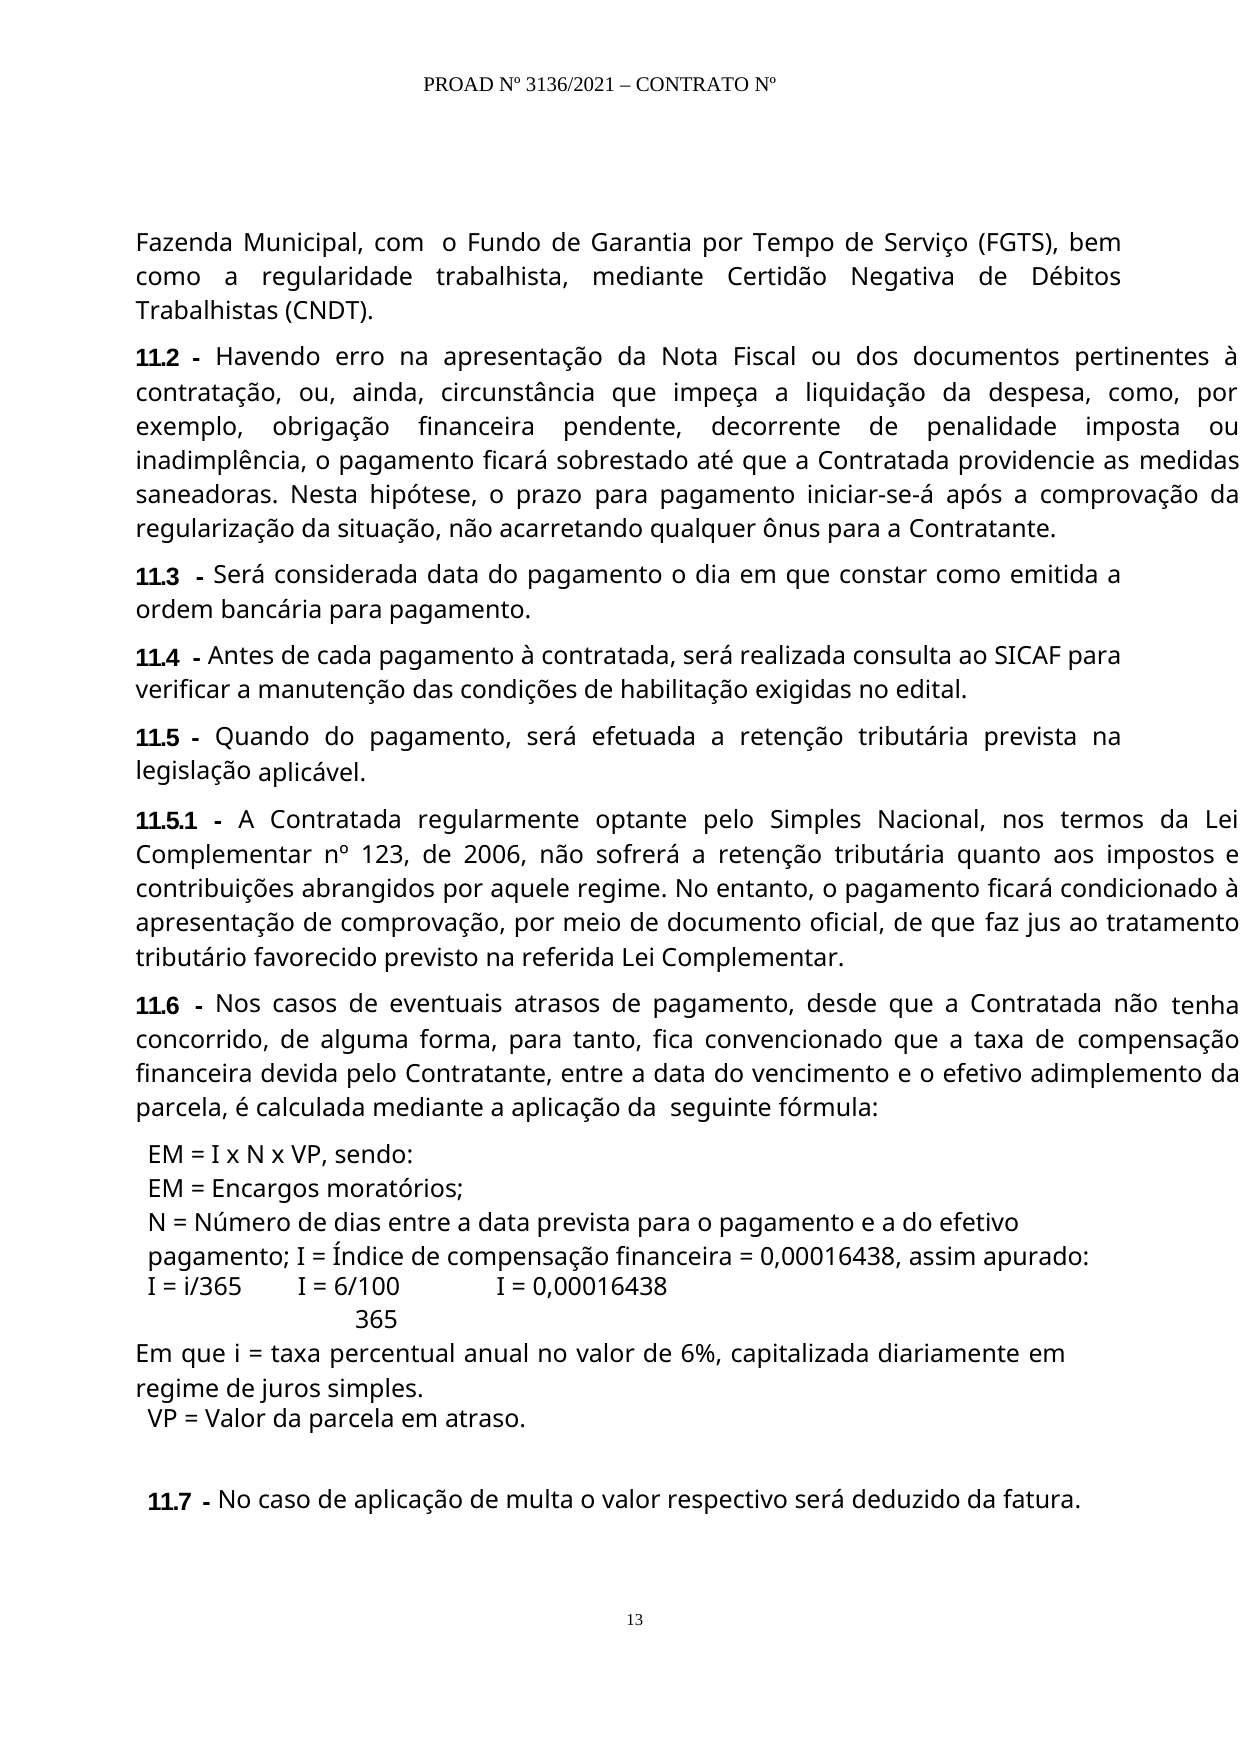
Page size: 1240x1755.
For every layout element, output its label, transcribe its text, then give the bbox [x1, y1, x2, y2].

list - Nos casos de eventuais atrasos de pagamento, desde que a Contratada não tenha concorrido, de alguma forma, para tanto, fica convencionado que a taxa de compensação financeira devida pelo Contratante, entre a data do vencimento e o efetivo adimplemento da parcela, é calculada mediante a aplicação da seguinte fórmula: [135, 986, 1239, 1123]
list - Quando do pagamento, será efetuada a retenção tributária prevista na legislação aplicável. [135, 719, 1122, 788]
text Fazenda Municipal, com o Fundo de Garantia por Tempo de Serviço (FGTS), bem como a regularidade trabalhista, mediante Certidão Negativa de Débitos Trabalhistas (CNDT). [135, 224, 1122, 326]
text Em que i = taxa percentual anual no valor de 6%, capitalizada diariamente em regime de juros simples. [135, 1336, 1145, 1404]
text 365 [355, 1302, 1239, 1336]
list - Antes de cada pagamento à contratada, será realizada consulta ao SICAF para verificar a manutenção das condições de habilitação exigidas no edital. [135, 638, 1122, 706]
text N = Número de dias entre a data prevista para o pagamento e a do efetivo pagamento; I = Índice de compensação financeira = 0,00016438, assim apurado: [147, 1205, 1113, 1273]
text EM = I x N x VP, sendo: [147, 1136, 1239, 1170]
text EM = Encargos moratórios; [147, 1171, 1239, 1205]
text VP = Valor da parcela em atraso. [147, 1404, 1239, 1433]
list - A Contratada regularmente optante pelo Simples Nacional, nos termos da Lei Complementar nº 123, de 2006, não sofrerá a retenção tributária quanto aos impostos e contribuições abrangidos por aquele regime. No entanto, o pagamento ficará condicionado à apresentação de comprovação, por meio de documento oficial, de que faz jus ao tratamento tributário favorecido previsto na referida Lei Complementar. [135, 801, 1239, 973]
list - Havendo erro na apresentação da Nota Fiscal ou dos documentos pertinentes à contratação, ou, ainda, circunstância que impeça a liquidação da despesa, como, por exemplo, obrigação financeira pendente, decorrente de penalidade imposta ou inadimplência, o pagamento ficará sobrestado até que a Contratada providencie as medidas saneadoras. Nesta hipótese, o prazo para pagamento iniciar-se-á após a comprovação da regularização da situação, não acarretando qualquer ônus para a Contratante. [135, 338, 1239, 544]
list - No caso de aplicação de multa o valor respectivo será deduzido da fatura. [147, 1482, 1239, 1518]
list - Será considerada data do pagamento o dia em que constar como emitida a ordem bancária para pagamento. [135, 558, 1122, 626]
text I = i/365 I = 6/100 I = 0,00016438 [147, 1273, 1239, 1302]
